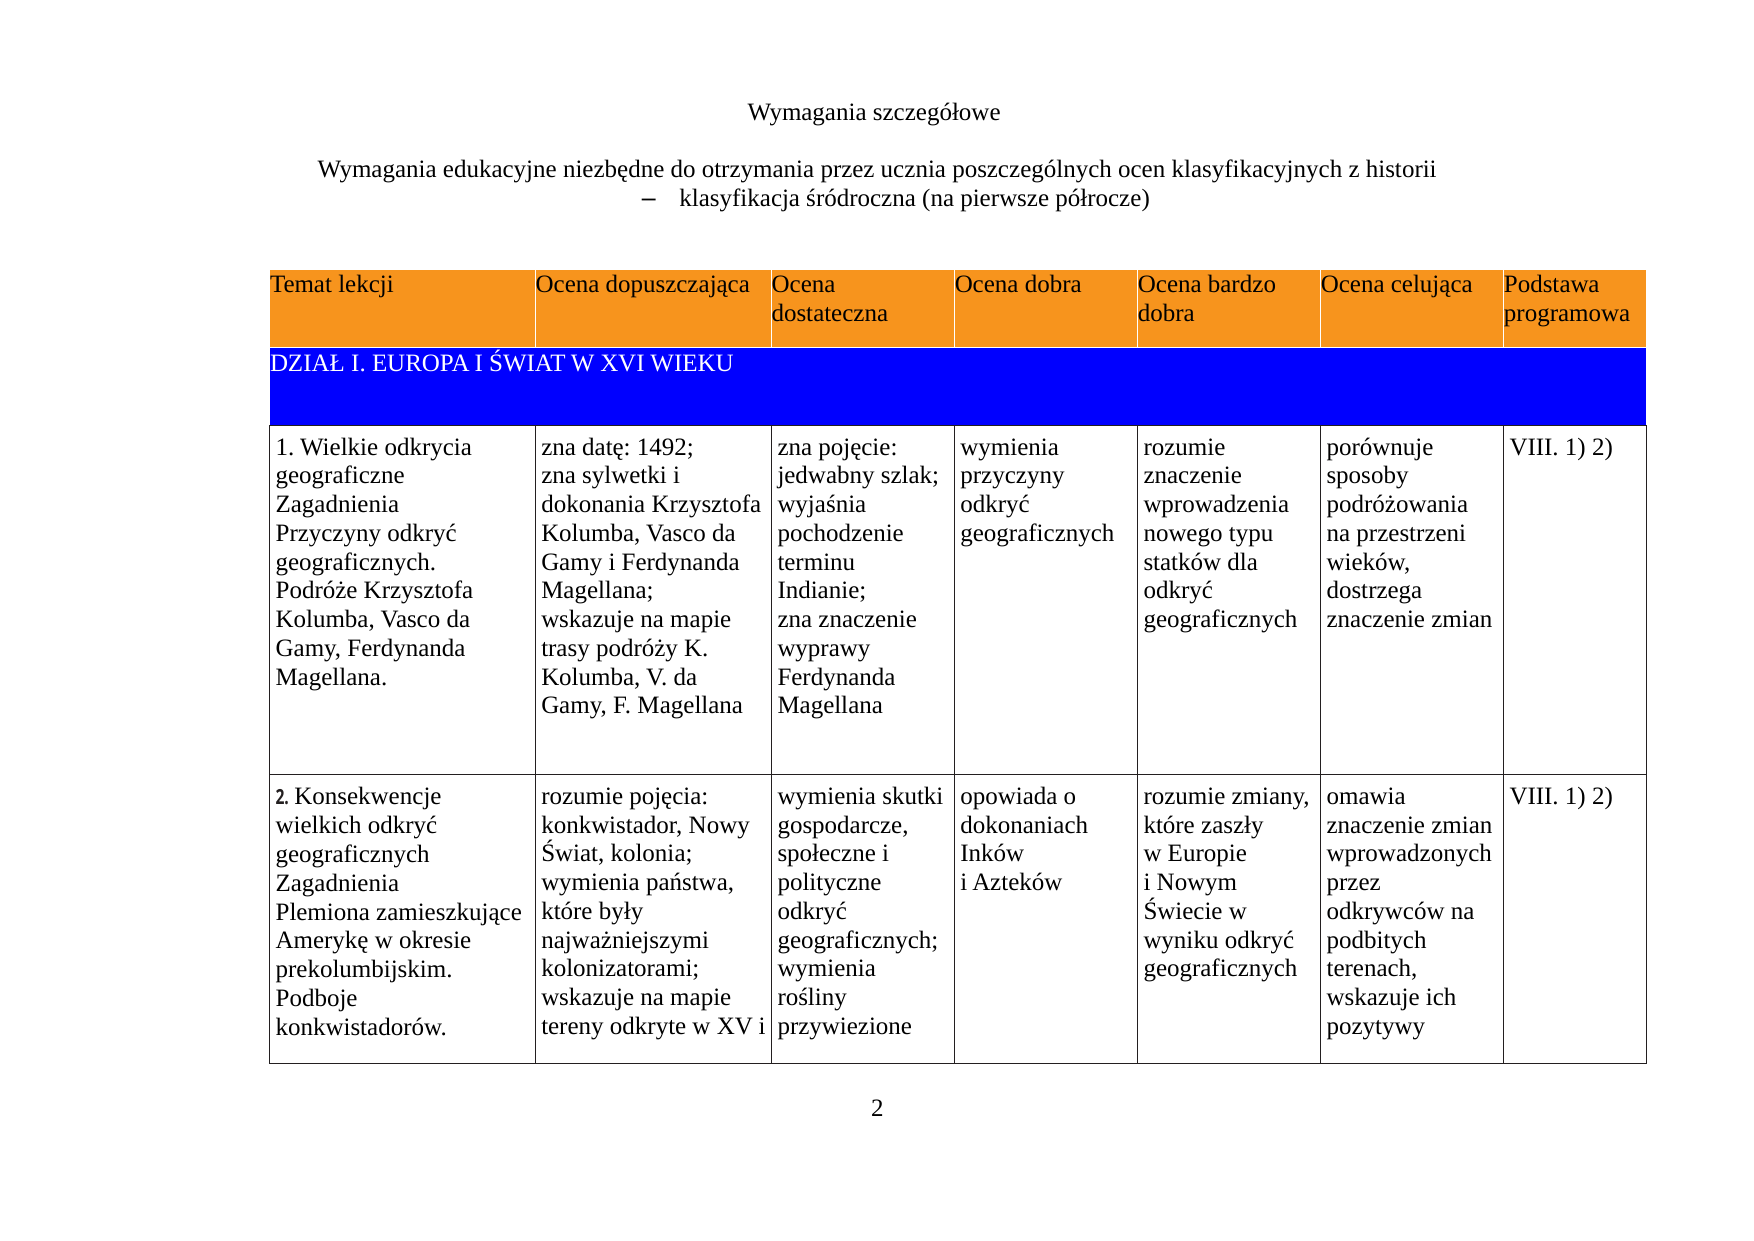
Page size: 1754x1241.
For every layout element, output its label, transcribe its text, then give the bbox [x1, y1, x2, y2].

table_header Ocena bardzo dobra [1138, 270, 1320, 347]
table_cell omawia znaczenie zmian wprowadzonych przez odkrywców na podbitych terenach, wskazuje ich pozytywy [1321, 775, 1503, 1063]
table_cell VIII. 1) 2) [1504, 426, 1646, 774]
table_cell 2. Konsekwencje wielkich odkryć geograficznych Zagadnienia Plemiona zamieszkujące Amerykę w okresie prekolumbijskim. Podboje konkwistadorów. [270, 775, 535, 1063]
table_cell rozumie znaczenie wprowadzenia nowego typu statków dla odkryć geograficznych [1138, 426, 1320, 774]
table_header Ocena celująca [1321, 270, 1503, 347]
table_header Ocena dopuszczająca [536, 270, 771, 347]
table_cell VIII. 1) 2) [1504, 775, 1646, 1063]
table_cell rozumie zmiany, które zaszły w Europie i Nowym Świecie w wyniku odkryć geograficznych [1138, 775, 1320, 1063]
table_cell 1. Wielkie odkrycia geograficzne Zagadnienia Przyczyny odkryć geograficz­nych. Podróże Krzysztofa Kolumba, Vasco da Gamy, Ferdynanda Magellana. [270, 426, 535, 774]
table_header Temat lekcji [270, 270, 535, 347]
table_header Podstawa programowa [1504, 270, 1646, 347]
table_cell zna datę: 1492; zna sylwetki i dokonania Krzysztofa Kolumba, Vasco da Gamy i Ferdynanda Magellana; wskazuje na mapie trasy podróży K. Kolumba, V. da Gamy, F. Magellana [536, 426, 771, 774]
table_cell wymienia skutki gospodarcze, społeczne i polityczne odkryć geograficznych; wymienia rośliny przywiezione [772, 775, 954, 1063]
table_cell wymienia przyczyny odkryć geograficznych [955, 426, 1137, 774]
table_header Ocena dobra [955, 270, 1137, 347]
table_cell rozumie pojęcia: konkwistador, Nowy Świat, kolonia; wymienia państwa, które były najważniejszymi kolonizatorami; wskazuje na mapie tereny odkryte w XV i [536, 775, 771, 1063]
list klasyfikacja śródroczna (na pierwsze półrocze) [156, 183, 1636, 212]
table_cell opowiada o dokonaniach Inków i Azteków [955, 775, 1137, 1063]
table_cell porównuje sposoby podróżowania na przestrzeni wieków, dostrzega znaczenie zmian [1321, 426, 1503, 774]
table_cell zna pojęcie: jedwabny szlak; wyjaśnia pochodzenie terminu Indianie; zna znaczenie wyprawy Ferdynanda Magellana [772, 426, 954, 774]
text Wymagania edukacyjne niezbędne do otrzymania przez ucznia poszczególnych ocen klasyfikacyjnych z historii [118, 154, 1636, 183]
table_header Ocena dostateczna [772, 270, 954, 347]
text Wymagania szczegółowe [118, 97, 1636, 126]
table_cell DZIAŁ I. EUROPA I ŚWIAT W XVI WIEKU [270, 348, 1646, 425]
